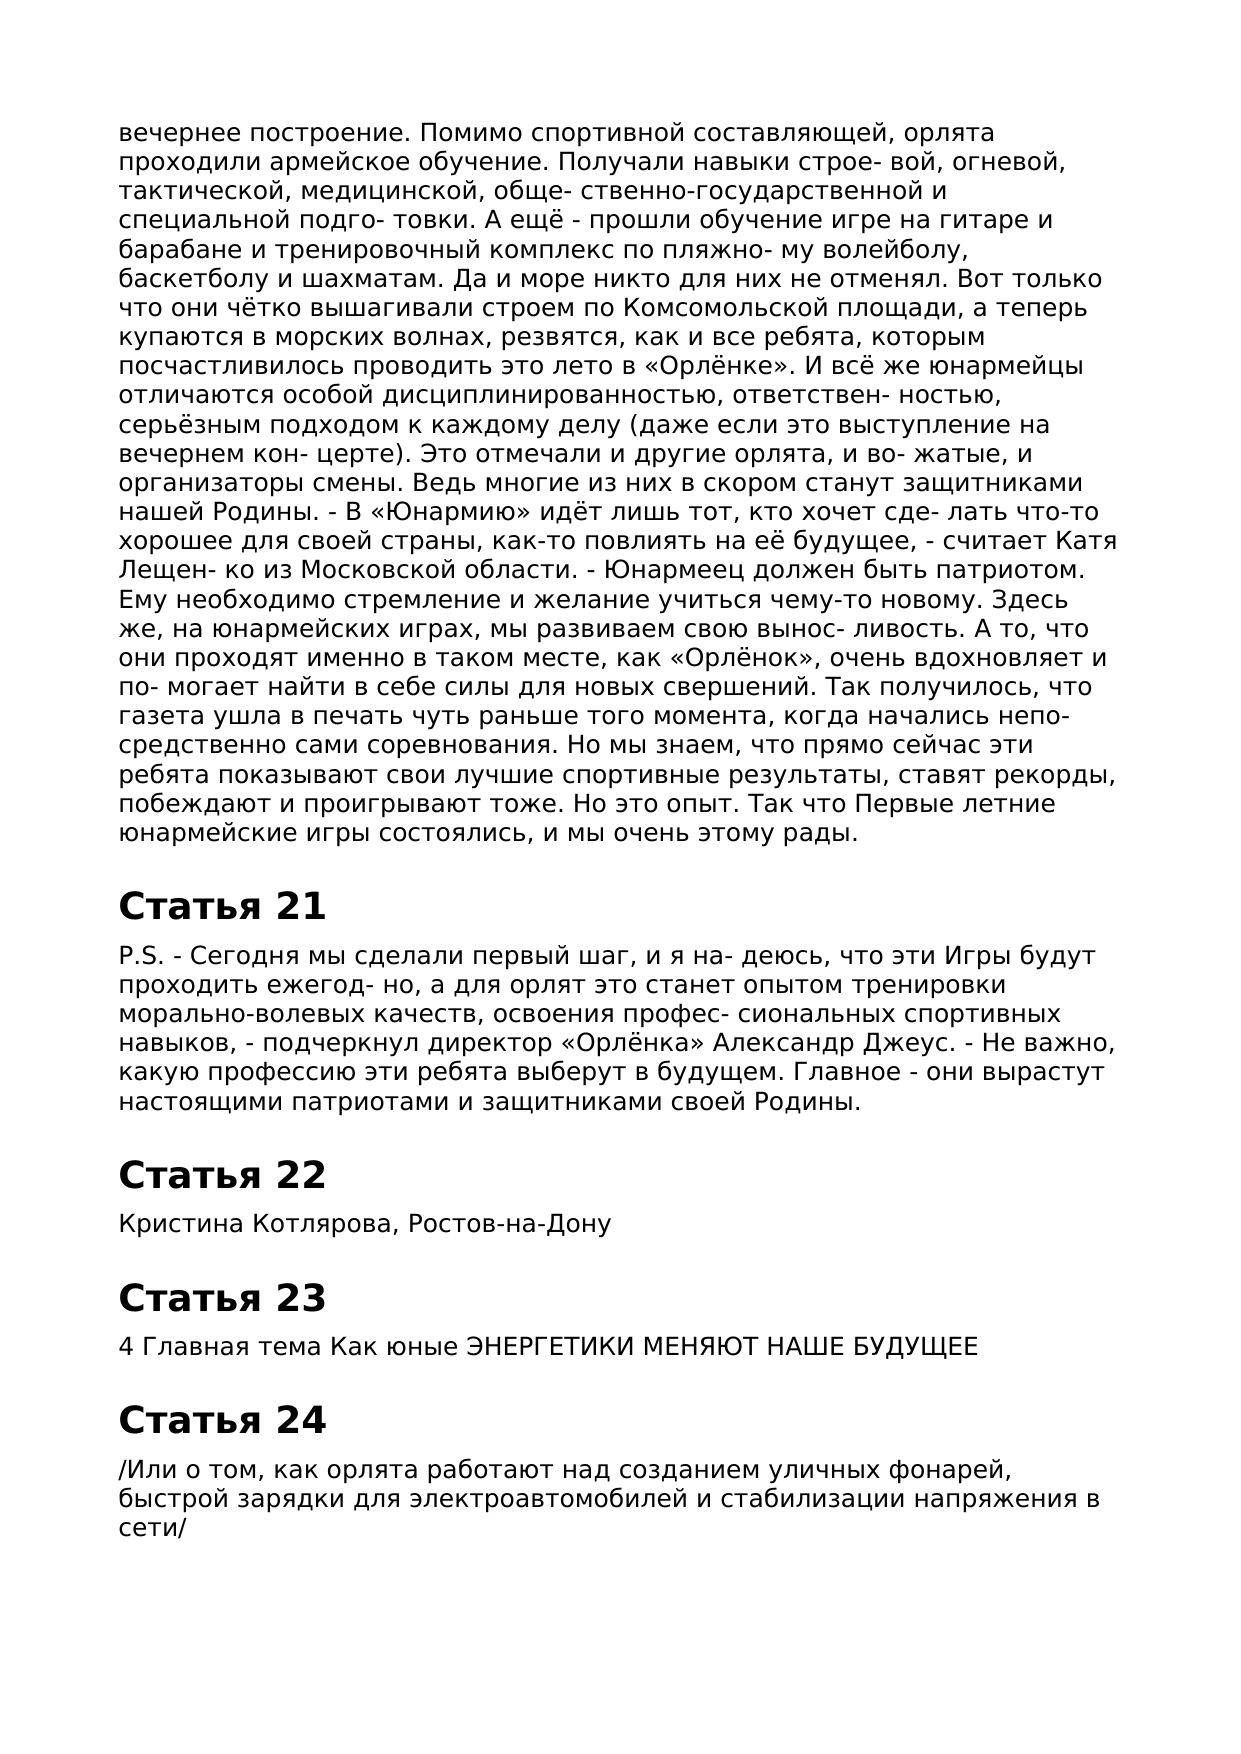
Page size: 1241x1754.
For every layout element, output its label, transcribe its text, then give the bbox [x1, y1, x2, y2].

subtitle Статья 21 [118, 885, 1122, 928]
text P.S. - Сегодня мы сделали первый шаг, и я на- деюсь, что эти Игры будут проходить ежегод- но, а для орлят это станет опытом тренировки морально-волевых качеств, освоения профес- сиональных спортивных навыков, - подчеркнул директор «Орлёнка» Александр Джеус. - Не важно, какую профессию эти ребята выберут в будущем. Главное - они вырастут настоящими патриотами и защитниками своей Родины. [118, 941, 1122, 1116]
text 4 Главная тема Как юные ЭНЕРГЕТИКИ МЕНЯЮТ НАШЕ БУДУЩЕЕ [118, 1332, 1122, 1362]
subtitle Статья 23 [118, 1276, 1122, 1320]
subtitle Статья 22 [118, 1153, 1122, 1197]
text /Или о том, как орлята работают над созданием уличных фонарей, быстрой зарядки для электроавтомобилей и стабилизации напряжения в сети/ [118, 1455, 1122, 1543]
text Кристина Котлярова, Ростов-на-Дону [118, 1209, 1122, 1239]
subtitle Статья 24 [118, 1399, 1122, 1443]
text вечернее построение. Помимо спортивной составляющей, орлята проходили армейское обучение. Получали навыки строе- вой, огневой, тактической, медицинской, обще- ственно-государственной и специальной подго- товки. А ещё - прошли обучение игре на гитаре и барабане и тренировочный комплекс по пляжно- му волейболу, баскетболу и шахматам. Да и море никто для них не отменял. Вот только что они чётко вышагивали строем по Комсомольской площади, а теперь купаются в морских волнах, резвятся, как и все ребята, которым посчастливилось проводить это лето в «Орлёнке». И всё же юнармейцы отличаются особой дисциплинированностью, ответствен- ностью, серьёзным подходом к каждому делу (даже если это выступление на вечернем кон- церте). Это отмечали и другие орлята, и во- жатые, и организаторы смены. Ведь многие из них в скором станут защитниками нашей Родины. - В «Юнармию» идёт лишь тот, кто хочет сде- лать что-то хорошее для своей страны, как-то повлиять на её будущее, - считает Катя Лещен- ко из Московской области. - Юнармеец должен быть патриотом. Ему необходимо стремление и желание учиться чему-то новому. Здесь же, на юнармейских играх, мы развиваем свою вынос- ливость. А то, что они проходят именно в таком месте, как «Орлёнок», очень вдохновляет и по- могает найти в себе силы для новых свершений. Так получилось, что газета ушла в печать чуть раньше того момента, когда начались непо- средственно сами соревнования. Но мы знаем, что прямо сейчас эти ребята показывают свои лучшие спортивные результаты, ставят рекорды, побеждают и проигрывают тоже. Но это опыт. Так что Первые летние юнармейские игры состоялись, и мы очень этому рады. [118, 118, 1122, 847]
